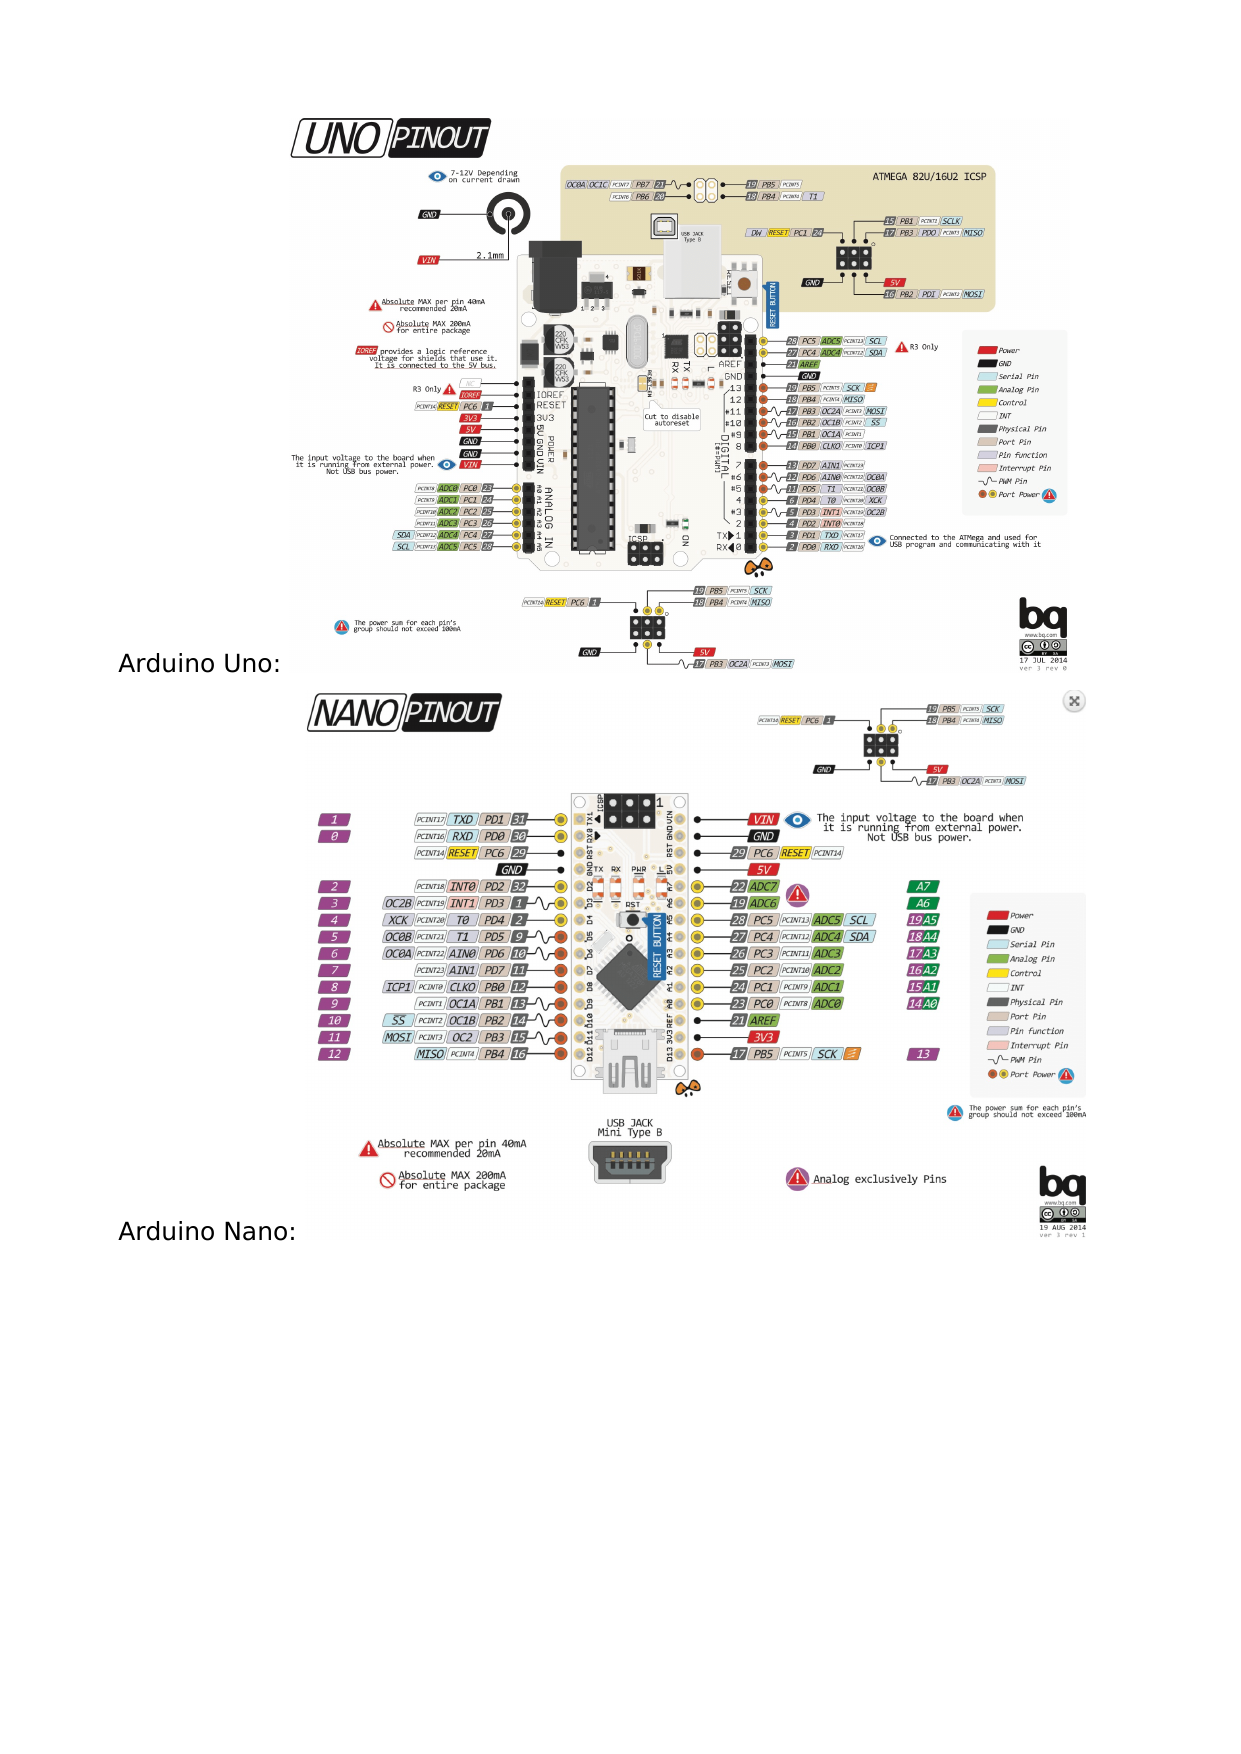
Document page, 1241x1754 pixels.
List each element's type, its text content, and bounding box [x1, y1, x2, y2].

text Arduino Nano: [118, 691, 1122, 1246]
picture [304, 690, 1087, 1240]
text Arduino Uno: [118, 118, 1122, 678]
picture [289, 118, 1071, 673]
